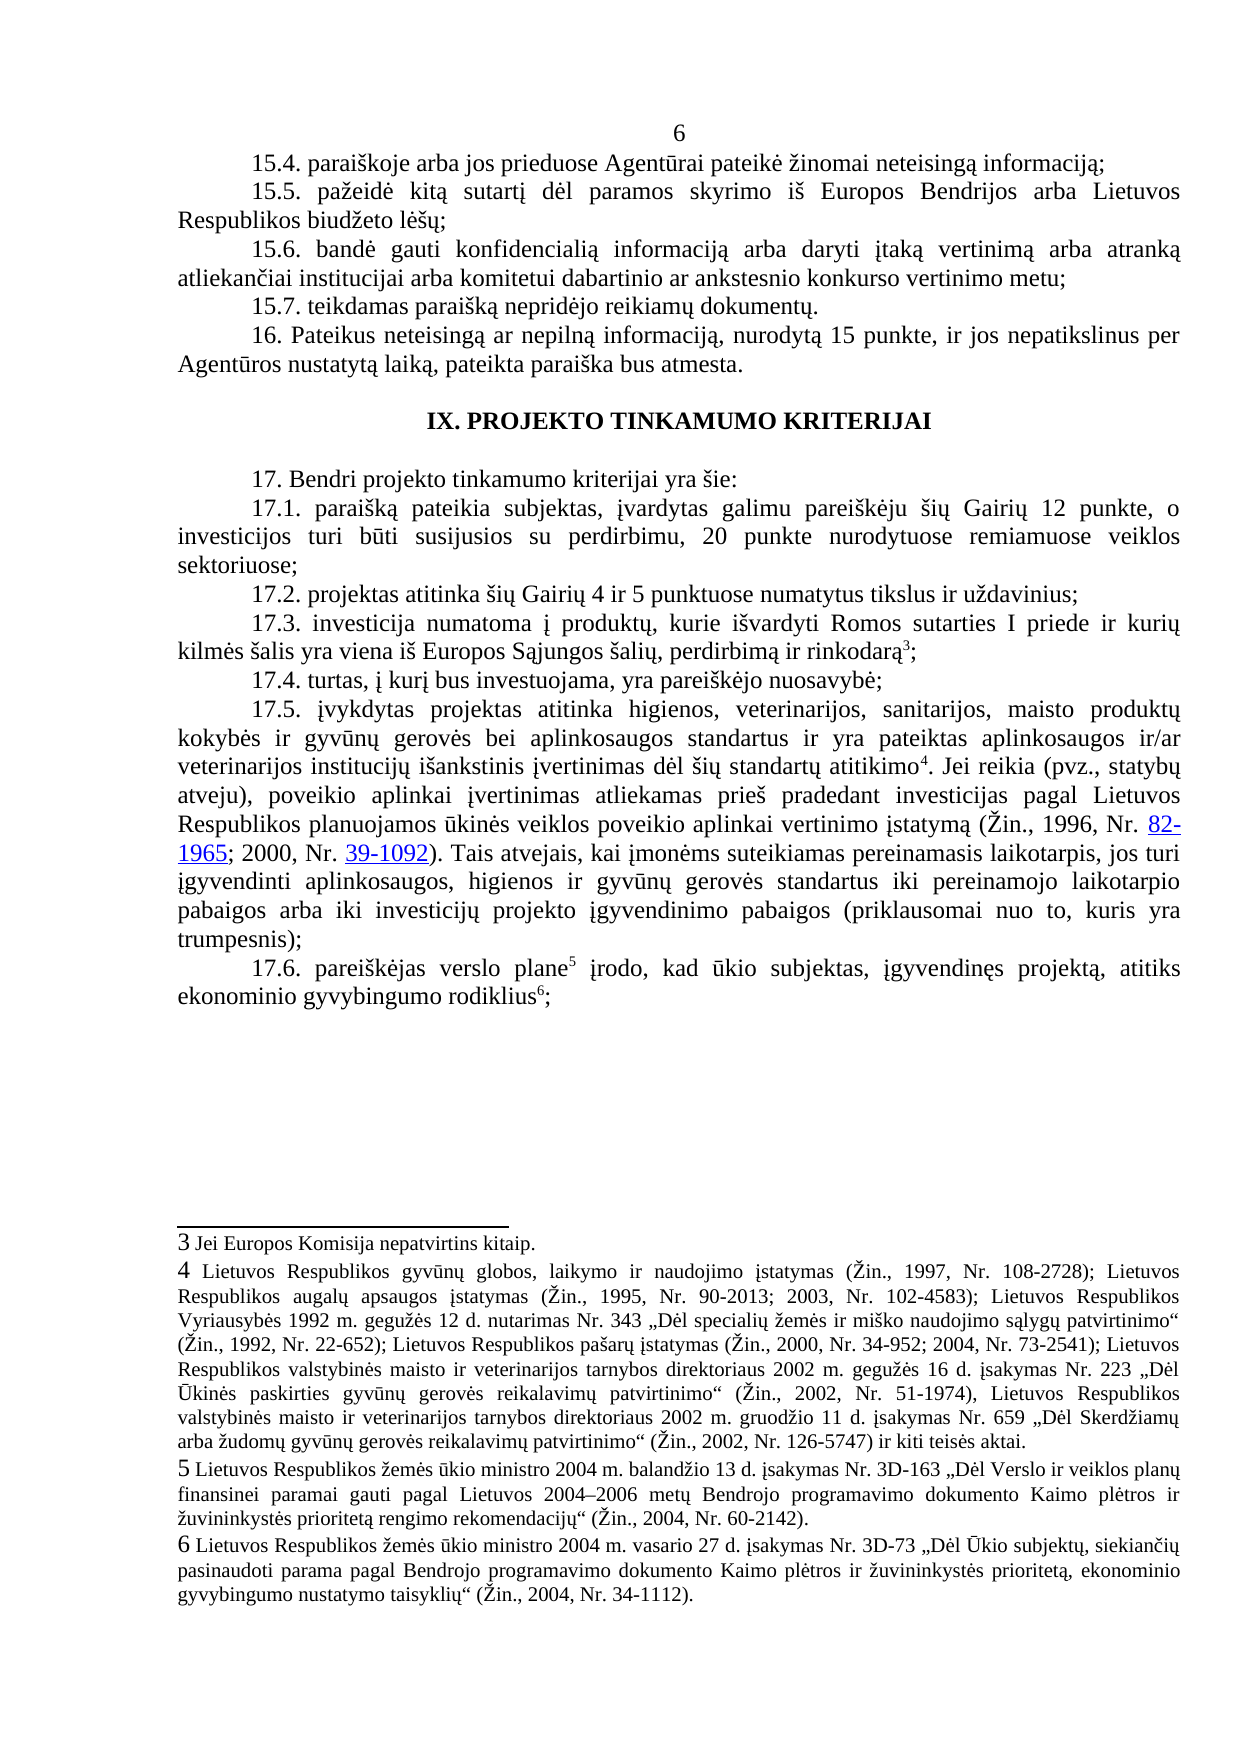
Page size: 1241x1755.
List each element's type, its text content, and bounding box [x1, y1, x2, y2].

text 17.5. įvykdytas projektas atitinka higienos, veterinarijos, sanitarijos, maisto produktų kokybės ir gyvūnų gerovės bei aplinkosaugos standartus ir yra pateiktas aplinkosaugos ir/ar veterinarijos institucijų išankstinis įvertinimas dėl šių standartų atitikimo. Jei reikia (pvz., statybų atveju), poveikio aplinkai įvertinimas atliekamas prieš pradedant investicijas pagal Lietuvos Respublikos planuojamos ūkinės veiklos poveikio aplinkai vertinimo įstatymą (Žin., 1996, Nr. 82-1965; 2000, Nr. 39-1092). Tais atvejais, kai įmonėms suteikiamas pereinamasis laikotarpis, jos turi įgyvendinti aplinkosaugos, higienos ir gyvūnų gerovės standartus iki pereinamojo laikotarpio pabaigos arba iki investicijų projekto įgyvendinimo pabaigos (priklausomai nuo to, kuris yra trumpesnis); [177, 694, 1181, 953]
text 15.5. pažeidė kitą sutartį dėl paramos skyrimo iš Europos Bendrijos arba Lietuvos Respublikos biudžeto lėšų; [177, 176, 1181, 234]
text 15.6. bandė gauti konfidencialią informaciją arba daryti įtaką vertinimą arba atranką atliekančiai institucijai arba komitetui dabartinio ar ankstesnio konkurso vertinimo metu; [177, 234, 1181, 291]
text Lietuvos Respublikos gyvūnų globos, laikymo ir naudojimo įstatymas (Žin., 1997, Nr. 108-2728); Lietuvos Respublikos augalų apsaugos įstatymas (Žin., 1995, Nr. 90-2013; 2003, Nr. 102-4583); Lietuvos Respublikos Vyriausybės 1992 m. gegužės 12 d. nutarimas Nr. 343 „Dėl specialių žemės ir miško naudojimo sąlygų patvirtinimo“ (Žin., 1992, Nr. 22-652); Lietuvos Respublikos pašarų įstatymas (Žin., 2000, Nr. 34-952; 2004, Nr. 73-2541); Lietuvos Respublikos valstybinės maisto ir veterinarijos tarnybos direktoriaus 2002 m. gegužės 16 d. įsakymas Nr. 223 „Dėl Ūkinės paskirties gyvūnų gerovės reikalavimų patvirtinimo“ (Žin., 2002, Nr. 51-1974), Lietuvos Respublikos valstybinės maisto ir veterinarijos tarnybos direktoriaus 2002 m. gruodžio 11 d. įsakymas Nr. 659 „Dėl Skerdžiamų arba žudomų gyvūnų gerovės reikalavimų patvirtinimo“ (Žin., 2002, Nr. 126-5747) ir kiti teisės aktai. [177, 1256, 1181, 1453]
text 17.1. paraišką pateikia subjektas, įvardytas galimu pareiškėju šių Gairių 12 punkte, o investicijos turi būti susijusios su perdirbimu, 20 punkte nurodytuose remiamuose veiklos sektoriuose; [177, 493, 1181, 579]
text 17.3. investicija numatoma į produktų, kurie išvardyti Romos sutarties I priede ir kurių kilmės šalis yra viena iš Europos Sąjungos šalių, perdirbimą ir rinkodarą; [177, 608, 1181, 665]
text Lietuvos Respublikos žemės ūkio ministro 2004 m. vasario 27 d. įsakymas Nr. 3D-73 „Dėl Ūkio subjektų, siekiančių pasinaudoti parama pagal Bendrojo programavimo dokumento Kaimo plėtros ir žuvininkystės prioritetą, ekonominio gyvybingumo nustatymo taisyklių“ (Žin., 2004, Nr. 34-1112). [177, 1529, 1181, 1606]
text Lietuvos Respublikos žemės ūkio ministro 2004 m. balandžio 13 d. įsakymas Nr. 3D-163 „Dėl Verslo ir veiklos planų finansinei paramai gauti pagal Lietuvos 2004–2006 metų Bendrojo programavimo dokumento Kaimo plėtros ir žuvininkystės prioritetą rengimo rekomendacijų“ (Žin., 2004, Nr. 60-2142). [177, 1453, 1181, 1529]
text IX. PROJEKTO TINKAMUMO KRITERIJAI [177, 406, 1181, 435]
text 16. Pateikus neteisingą ar nepilną informaciją, nurodytą 15 punkte, ir jos nepatikslinus per Agentūros nustatytą laiką, pateikta paraiška bus atmesta. [177, 320, 1181, 378]
text Jei Europos Komisija nepatvirtins kitaip. [177, 1227, 1181, 1256]
text 17.4. turtas, į kurį bus investuojama, yra pareiškėjo nuosavybė; [177, 665, 1181, 694]
text 17.2. projektas atitinka šių Gairių 4 ir 5 punktuose numatytus tikslus ir uždavinius; [177, 579, 1181, 608]
text 17.6. pareiškėjas verslo plane įrodo, kad ūkio subjektas, įgyvendinęs projektą, atitiks ekonominio gyvybingumo rodiklius; [177, 953, 1181, 1010]
text 15.7. teikdamas paraišką nepridėjo reikiamų dokumentų. [177, 291, 1181, 320]
text 15.4. paraiškoje arba jos prieduose Agentūrai pateikė žinomai neteisingą informaciją; [177, 148, 1181, 176]
text 17. Bendri projekto tinkamumo kriterijai yra šie: [177, 464, 1181, 493]
